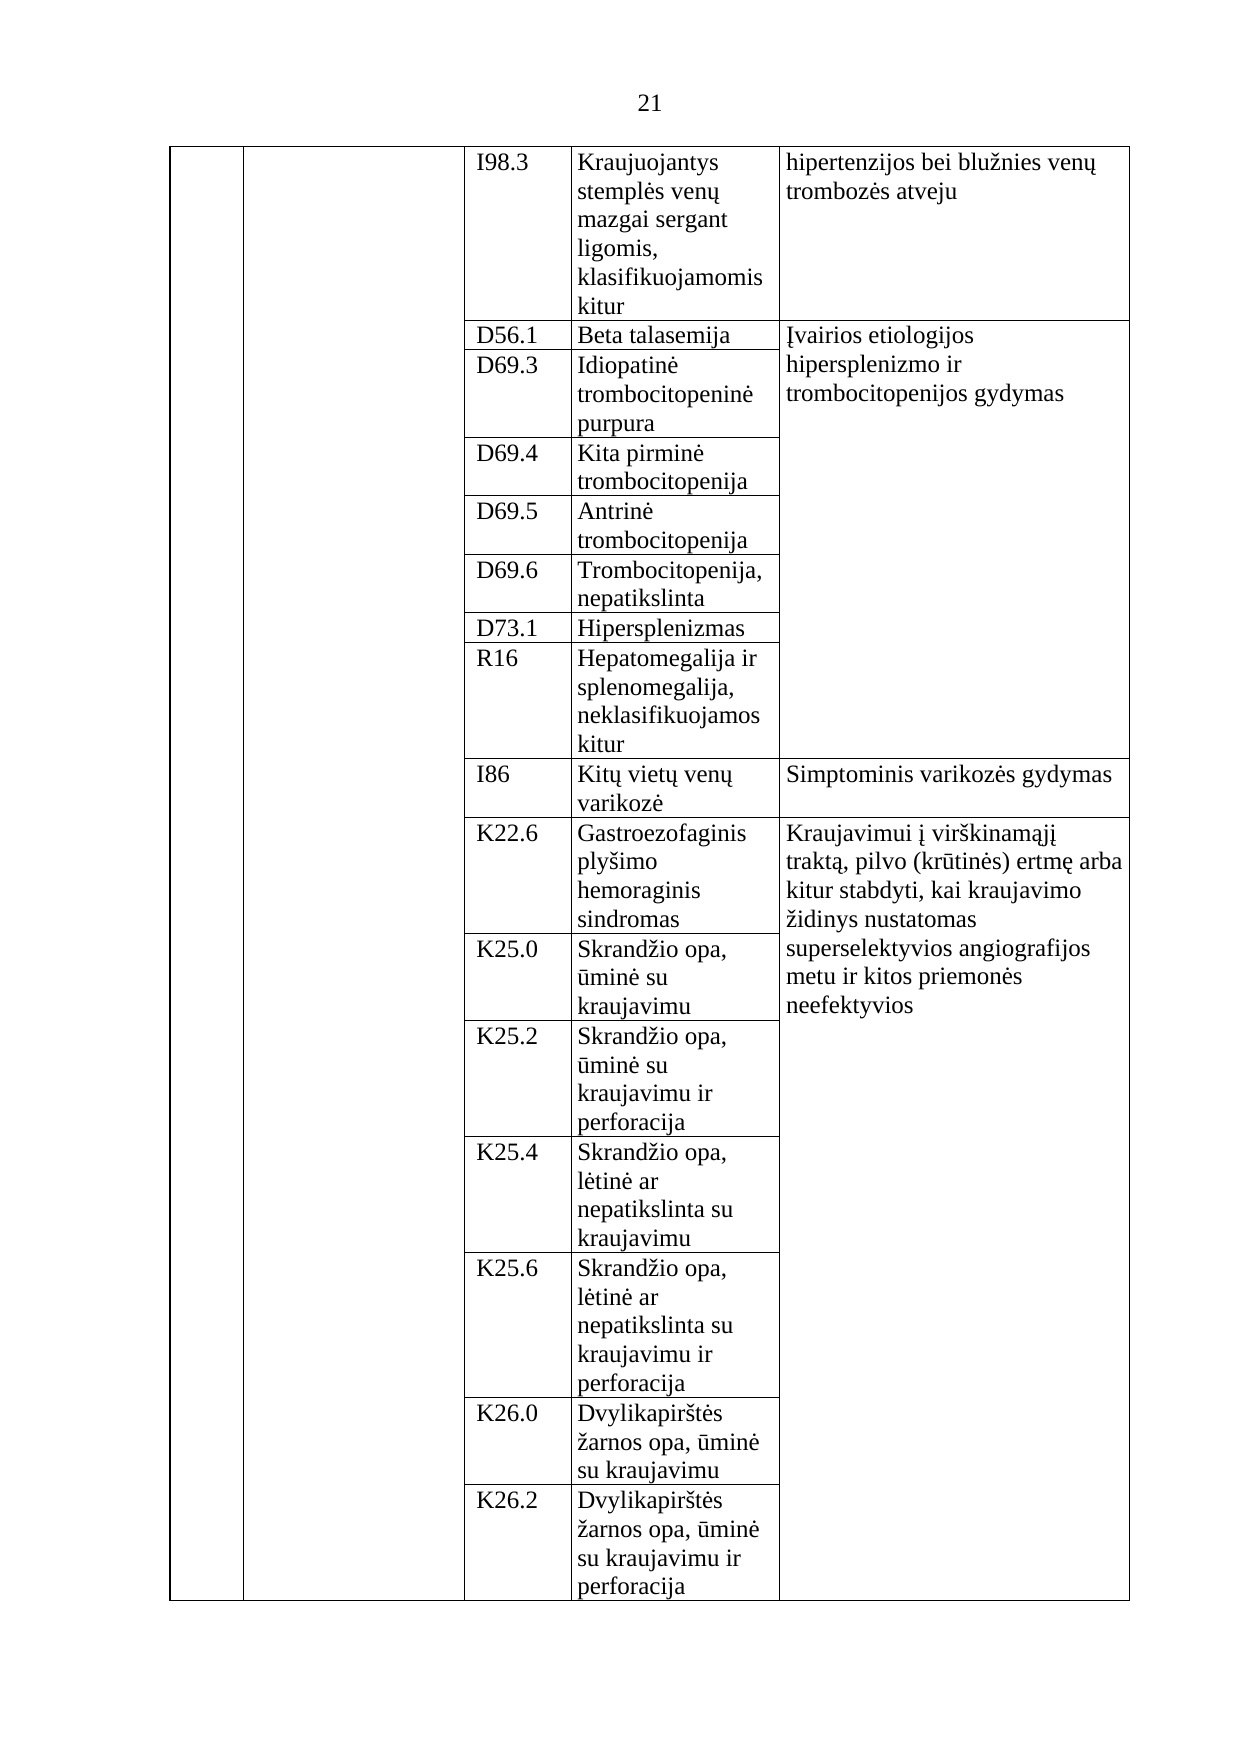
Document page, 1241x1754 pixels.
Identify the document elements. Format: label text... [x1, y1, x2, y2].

table_cell D69.4 [465, 438, 571, 495]
table_cell D69.6 [465, 555, 571, 612]
table_cell Kraujavimui į virškinamąjį traktą, pilvo (krūtinės) ertmę arba kitur stabdyti, kai kraujavimo židinys nustatomas superselektyvios angiografijos metu ir kitos priemonės neefektyvios [780, 818, 1129, 1600]
table_cell Beta talasemija [572, 321, 779, 349]
table_cell D73.1 [465, 613, 571, 642]
table_cell D69.3 [465, 350, 571, 437]
table_cell Simptominis varikozės gydymas [780, 759, 1129, 817]
table_cell Skrandžio opa, ūminė su kraujavimu [572, 934, 779, 1020]
table_cell Idiopatinė trombocitopeninė purpura [572, 350, 779, 437]
table_cell Skrandžio opa, lėtinė ar nepatikslinta su kraujavimu [572, 1137, 779, 1252]
table_cell I98.3 [465, 147, 571, 319]
table_cell hipertenzijos bei blužnies venų trombozės atveju [780, 147, 1129, 319]
table_cell K25.4 [465, 1137, 571, 1252]
table_cell I86 [465, 759, 571, 817]
table_cell Dvylikapirštės žarnos opa, ūminė su kraujavimu [572, 1398, 779, 1484]
table_cell Kraujuojantys stemplės venų mazgai sergant ligomis, klasifikuojamomis kitur [572, 147, 779, 319]
table_cell Antrinė trombocitopenija [572, 496, 779, 554]
table_cell Hepatomegalija ir splenomegalija, neklasifikuojamos kitur [572, 643, 779, 758]
table_cell R16 [465, 643, 571, 758]
table_cell [244, 147, 464, 1600]
table_cell Skrandžio opa, ūminė su kraujavimu ir perforacija [572, 1021, 779, 1136]
table_cell Skrandžio opa, lėtinė ar nepatikslinta su kraujavimu ir perforacija [572, 1253, 779, 1397]
table_cell D69.5 [465, 496, 571, 554]
table_cell K22.6 [465, 818, 571, 933]
table_cell Įvairios etiologijos hipersplenizmo ir trombocitopenijos gydymas [780, 321, 1129, 758]
table_cell K25.6 [465, 1253, 571, 1397]
table_cell Hipersplenizmas [572, 613, 779, 642]
table_cell K26.2 [465, 1485, 571, 1600]
table_cell K26.0 [465, 1398, 571, 1484]
table_cell Kitų vietų venų varikozė [572, 759, 779, 817]
table_cell Trombocitopenija, nepatikslinta [572, 555, 779, 612]
table_cell Gastroezofaginis plyšimo hemoraginis sindromas [572, 818, 779, 933]
table_cell D56.1 [465, 321, 571, 349]
table_cell Dvylikapirštės žarnos opa, ūminė su kraujavimu ir perforacija [572, 1485, 779, 1600]
table_cell K25.2 [465, 1021, 571, 1136]
table_cell Kita pirminė trombocitopenija [572, 438, 779, 495]
table_cell [171, 147, 243, 1600]
table_cell K25.0 [465, 934, 571, 1020]
